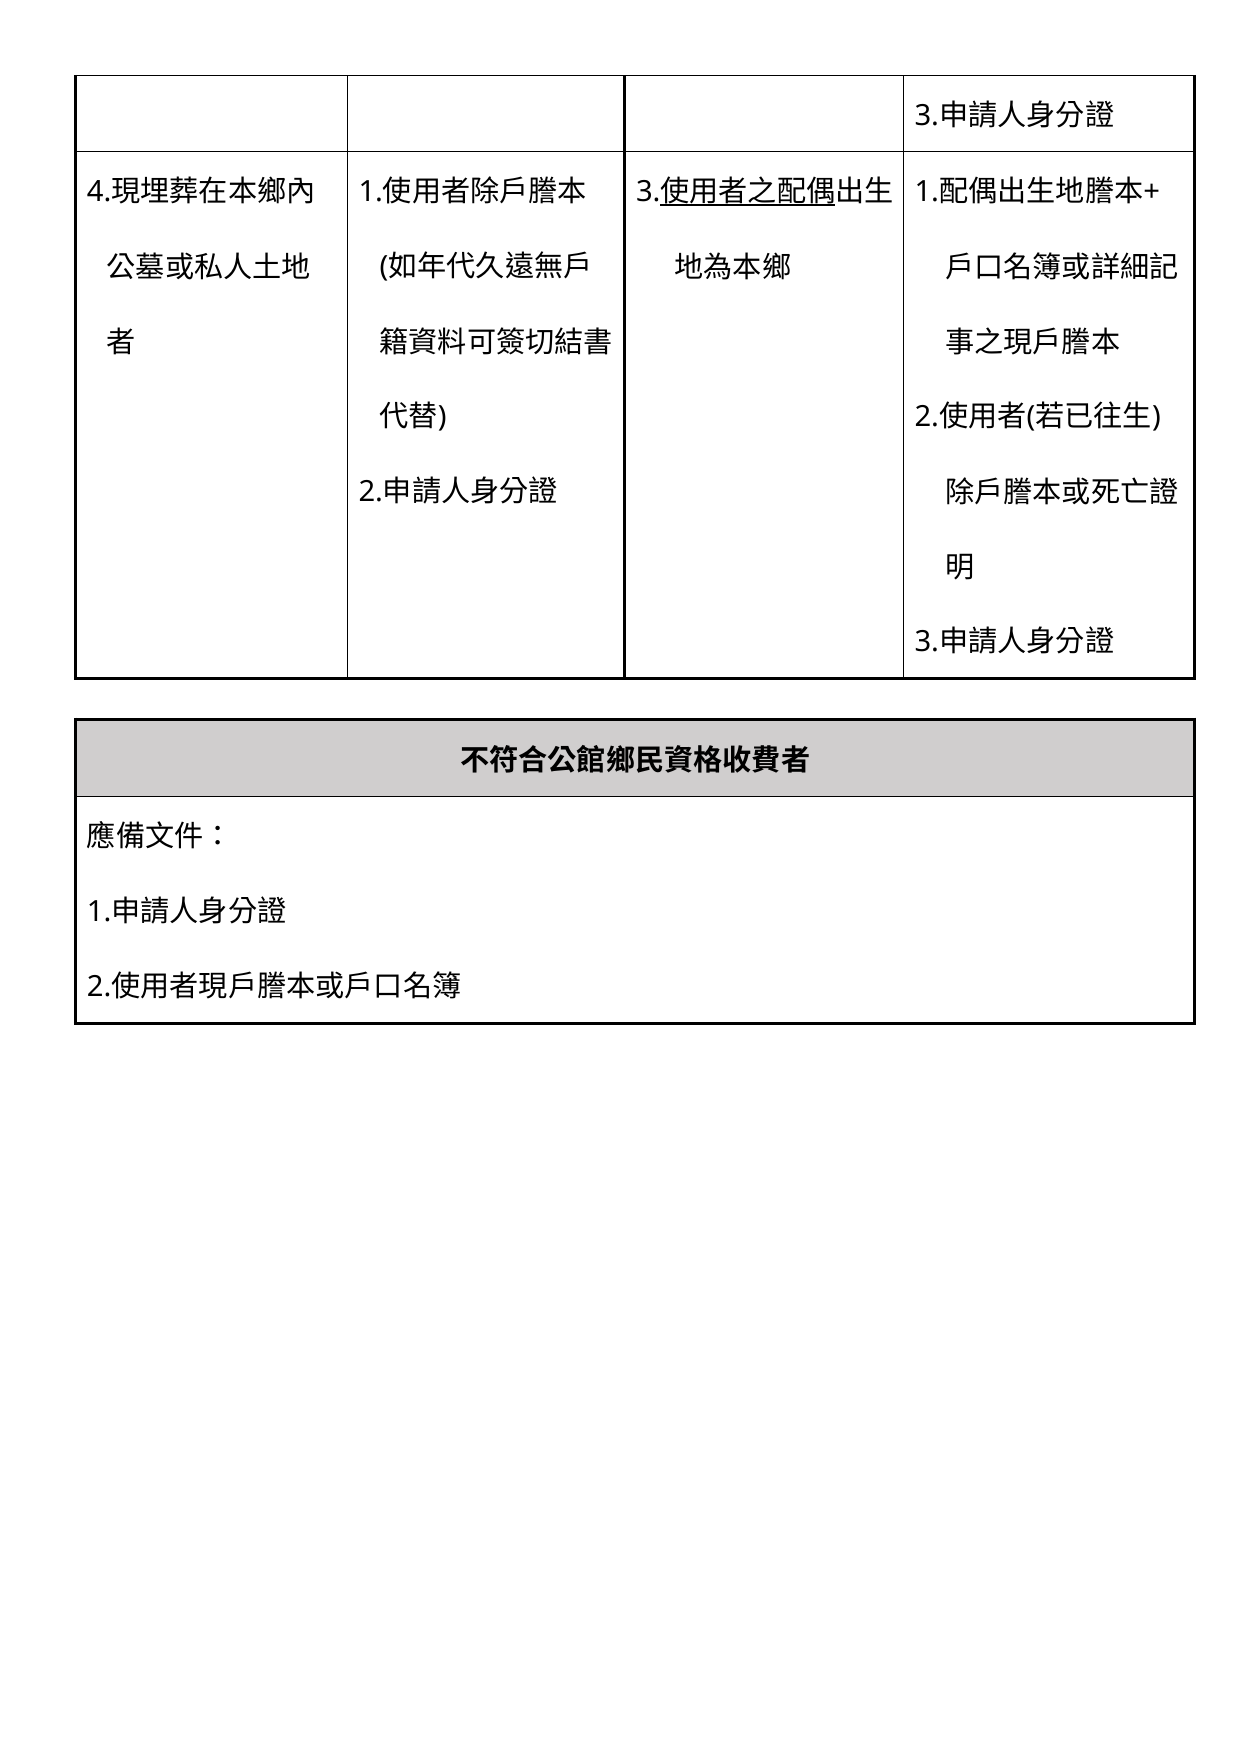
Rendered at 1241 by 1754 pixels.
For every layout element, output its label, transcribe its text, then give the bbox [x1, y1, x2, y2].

table_cell 1.配偶出生地謄本+戶口名簿或詳細記事之現戶謄本 2.使用者(若已往生)除戶謄本或死亡證明 3.申請人身分證 [904, 152, 1193, 677]
table_cell 3.申請人身分證 [904, 76, 1193, 151]
table_cell 1.使用者除戶謄本(如年代久遠無戶籍資料可簽切結書代替) 2.申請人身分證 [348, 152, 623, 677]
table_cell 不符合公館鄉民資格收費者 [77, 721, 1193, 796]
table_cell 應備文件： 1.申請人身分證 2.使用者現戶謄本或戶口名簿 [77, 797, 1193, 1022]
table_cell [75, 680, 1194, 717]
table_cell 3.使用者之配偶出生地為本鄉 [626, 152, 903, 677]
table_cell [348, 76, 623, 151]
table_cell [77, 76, 347, 151]
table_cell 4.現埋葬在本鄉內公墓或私人土地者 [77, 152, 347, 677]
table_cell [626, 76, 903, 151]
